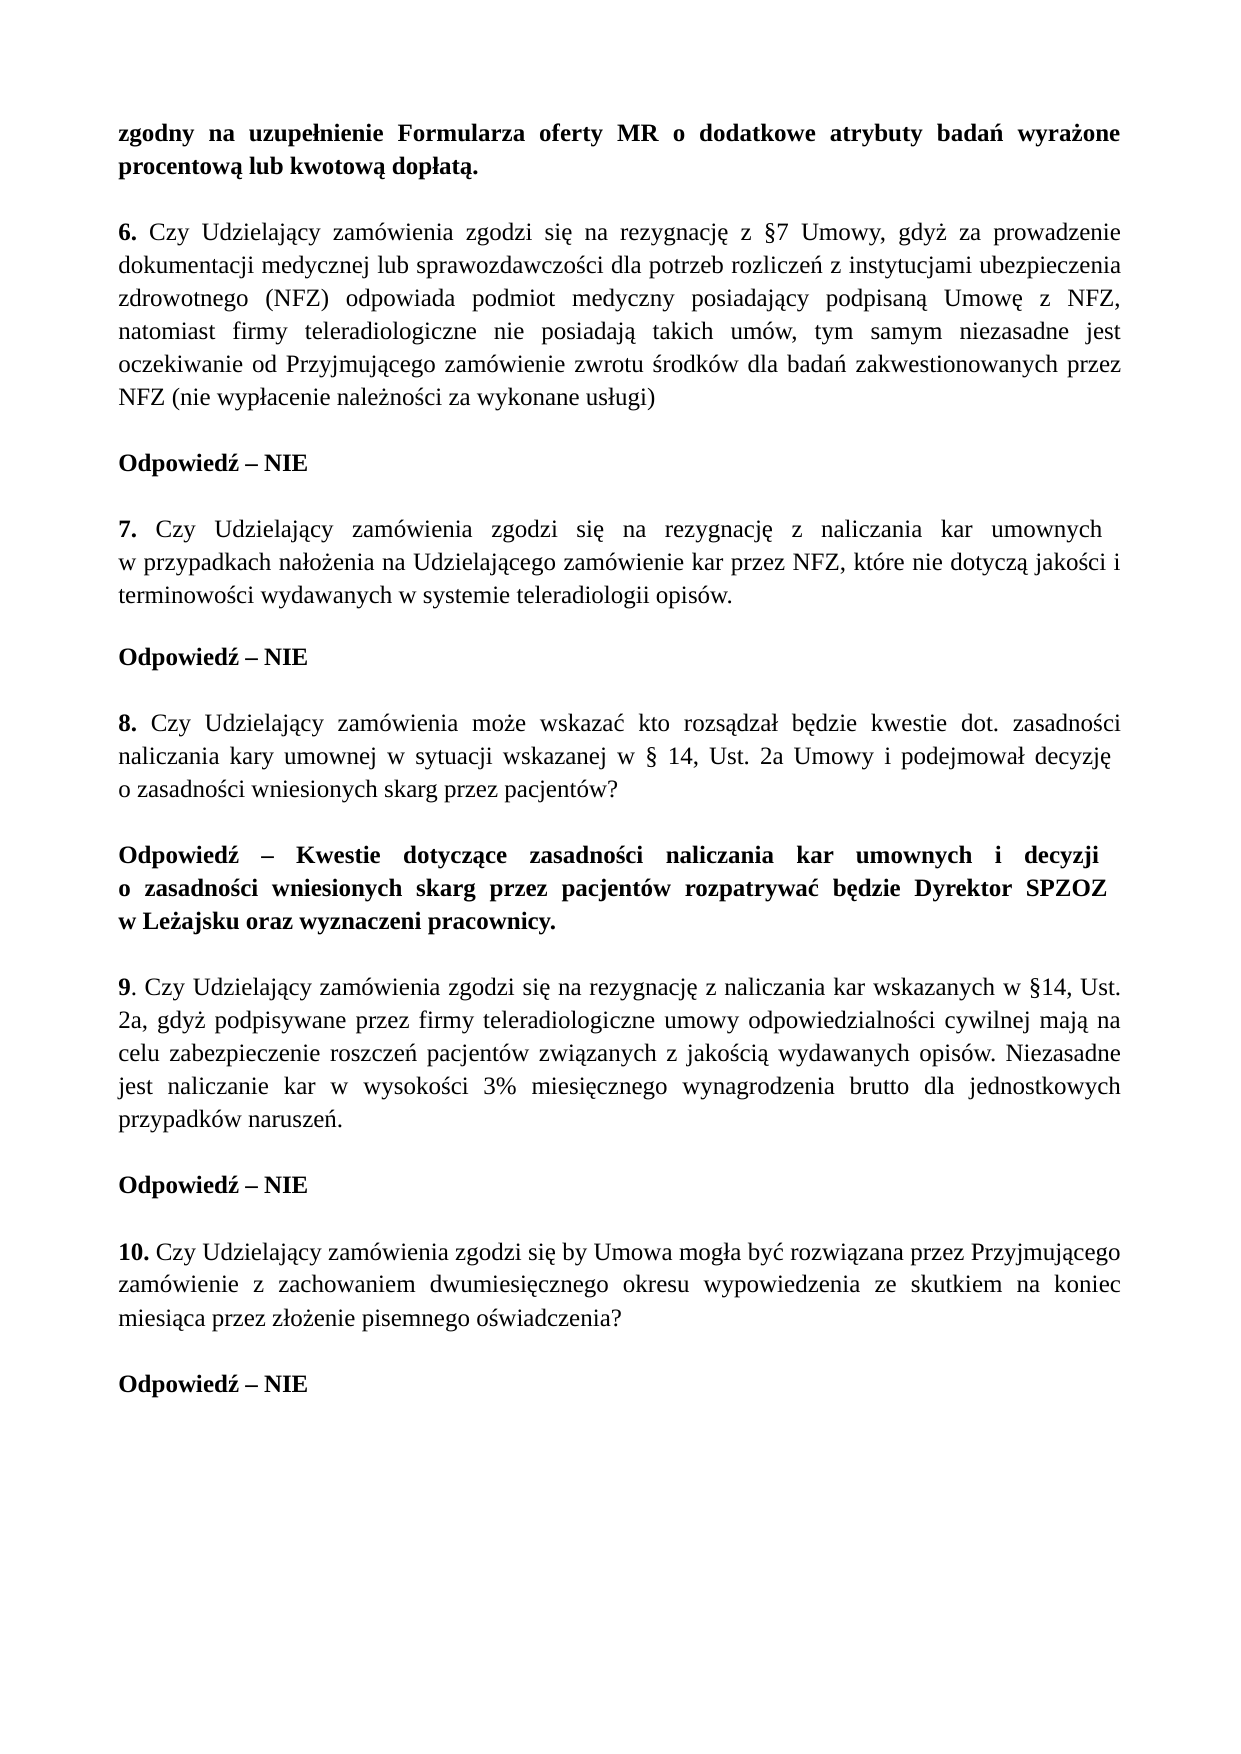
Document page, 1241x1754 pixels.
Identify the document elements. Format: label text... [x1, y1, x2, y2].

text 7. Czy Udzielający zamówienia zgodzi się na rezygnację z naliczania kar umownych w przypadkach nałożenia na Udzielającego zamówienie kar przez NFZ, które nie dotyczą jakości i terminowości wydawanych w systemie teleradiologii opisów. [118, 514, 1122, 609]
text zgodny na uzupełnienie Formularza oferty MR o dodatkowe atrybuty badań wyrażone procentową lub kwotową dopłatą. [118, 118, 1122, 180]
text 9. Czy Udzielający zamówienia zgodzi się na rezygnację z naliczania kar wskazanych w §14, Ust. 2a, gdyż podpisywane przez firmy teleradiologiczne umowy odpowiedzialności cywilnej mają na celu zabezpieczenie roszczeń pacjentów związanych z jakością wydawanych opisów. Niezasadne jest naliczanie kar w wysokości 3% miesięcznego wynagrodzenia brutto dla jednostkowych przypadków naruszeń. [118, 972, 1122, 1133]
text 10. Czy Udzielający zamówienia zgodzi się by Umowa mogła być rozwiązana przez Przyjmującego zamówienie z zachowaniem dwumiesięcznego okresu wypowiedzenia ze skutkiem na koniec miesiąca przez złożenie pisemnego oświadczenia? [118, 1237, 1122, 1331]
text Odpowiedź – NIE [118, 1171, 1122, 1199]
text 6. Czy Udzielający zamówienia zgodzi się na rezygnację z §7 Umowy, gdyż za prowadzenie dokumentacji medycznej lub sprawozdawczości dla potrzeb rozliczeń z instytucjami ubezpieczenia zdrowotnego (NFZ) odpowiada podmiot medyczny posiadający podpisaną Umowę z NFZ, natomiast firmy teleradiologiczne nie posiadają takich umów, tym samym niezasadne jest oczekiwanie od Przyjmującego zamówienie zwrotu środków dla badań zakwestionowanych przez NFZ (nie wypłacenie należności za wykonane usługi) [118, 217, 1122, 411]
text 8. Czy Udzielający zamówienia może wskazać kto rozsądzał będzie kwestie dot. zasadności naliczania kary umownej w sytuacji wskazanej w § 14, Ust. 2a Umowy i podejmował decyzję o zasadności wniesionych skarg przez pacjentów? [118, 708, 1122, 803]
text Odpowiedź – NIE [118, 1369, 1122, 1397]
text Odpowiedź – Kwestie dotyczące zasadności naliczania kar umownych i decyzji o zasadności wniesionych skarg przez pacjentów rozpatrywać będzie Dyrektor SPZOZ w Leżajsku oraz wyznaczeni pracownicy. [118, 840, 1122, 935]
text Odpowiedź – NIE [118, 448, 1122, 477]
text Odpowiedź – NIE [118, 642, 1122, 671]
